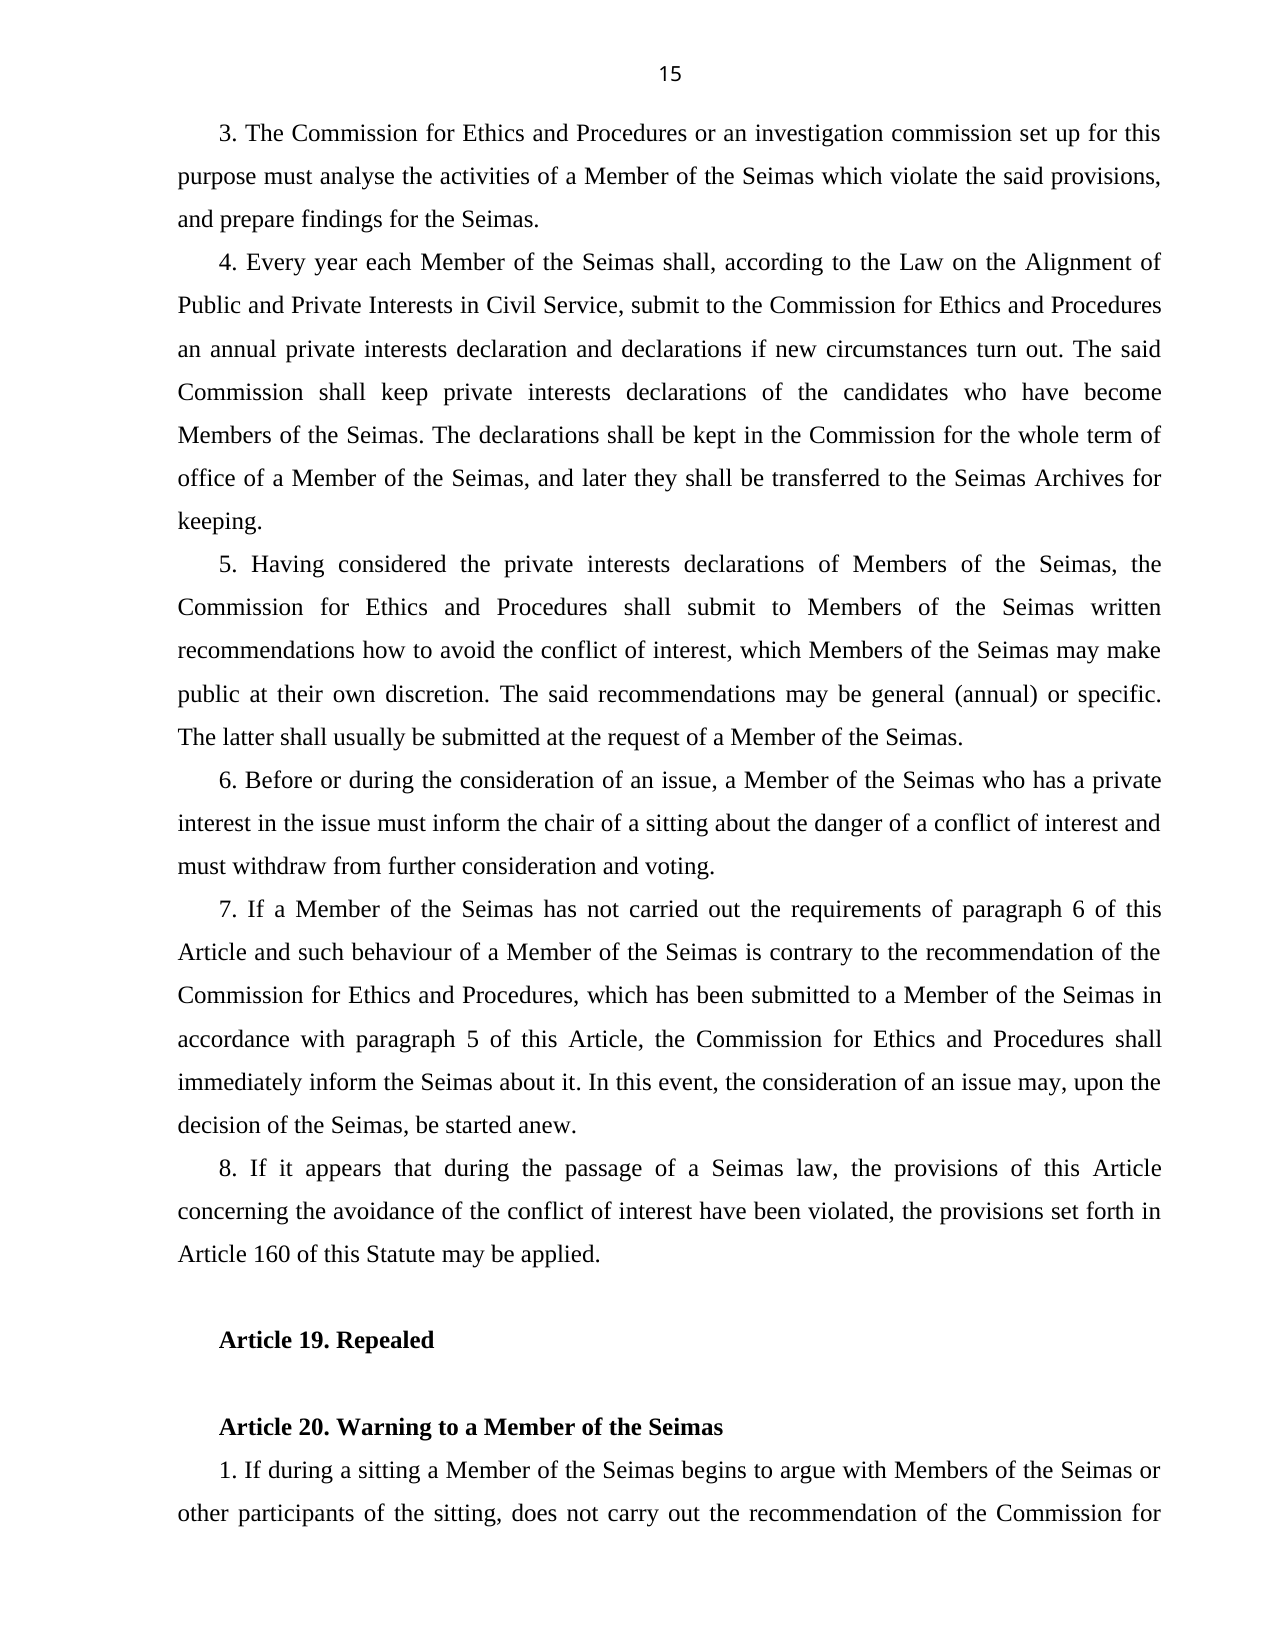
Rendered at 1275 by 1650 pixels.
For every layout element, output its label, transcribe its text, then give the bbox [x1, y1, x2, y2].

text 1. If during a sitting a Member of the Seimas begins to argue with Members of the Seimas or other participants of the sitting, does not carry out the recommendation of the Commission for [177, 1455, 1163, 1527]
text 5. Having considered the private interests declarations of Members of the Seimas, the Commission for Ethics and Procedures shall submit to Members of the Seimas written recommendations how to avoid the conflict of interest, which Members of the Seimas may make public at their own discretion. The said recommendations may be general (annual) or specific. The latter shall usually be submitted at the request of a Member of the Seimas. [177, 549, 1163, 751]
text 7. If a Member of the Seimas has not carried out the requirements of paragraph 6 of this Article and such behaviour of a Member of the Seimas is contrary to the recommendation of the Commission for Ethics and Procedures, which has been submitted to a Member of the Seimas in accordance with paragraph 5 of this Article, the Commission for Ethics and Procedures shall immediately inform the Seimas about it. In this event, the consideration of an issue may, upon the decision of the Seimas, be started anew. [177, 894, 1163, 1139]
text 3. The Commission for Ethics and Procedures or an investigation commission set up for this purpose must analyse the activities of a Member of the Seimas which violate the said provisions, and prepare findings for the Seimas. [177, 118, 1163, 233]
text 4. Every year each Member of the Seimas shall, according to the Law on the Alignment of Public and Private Interests in Civil Service, submit to the Commission for Ethics and Procedures an annual private interests declaration and declarations if new circumstances turn out. The said Commission shall keep private interests declarations of the candidates who have become Members of the Seimas. The declarations shall be kept in the Commission for the whole term of office of a Member of the Seimas, and later they shall be transferred to the Seimas Archives for keeping. [177, 247, 1163, 535]
text Article 19. Repealed [177, 1326, 1163, 1354]
text 6. Before or during the consideration of an issue, a Member of the Seimas who has a private interest in the issue must inform the chair of a sitting about the danger of a conflict of interest and must withdraw from further consideration and voting. [177, 765, 1163, 880]
text 8. If it appears that during the passage of a Seimas law, the provisions of this Article concerning the avoidance of the conflict of interest have been violated, the provisions set forth in Article 160 of this Statute may be applied. [177, 1153, 1163, 1268]
text Article 20. Warning to a Member of the Seimas [177, 1412, 1163, 1441]
